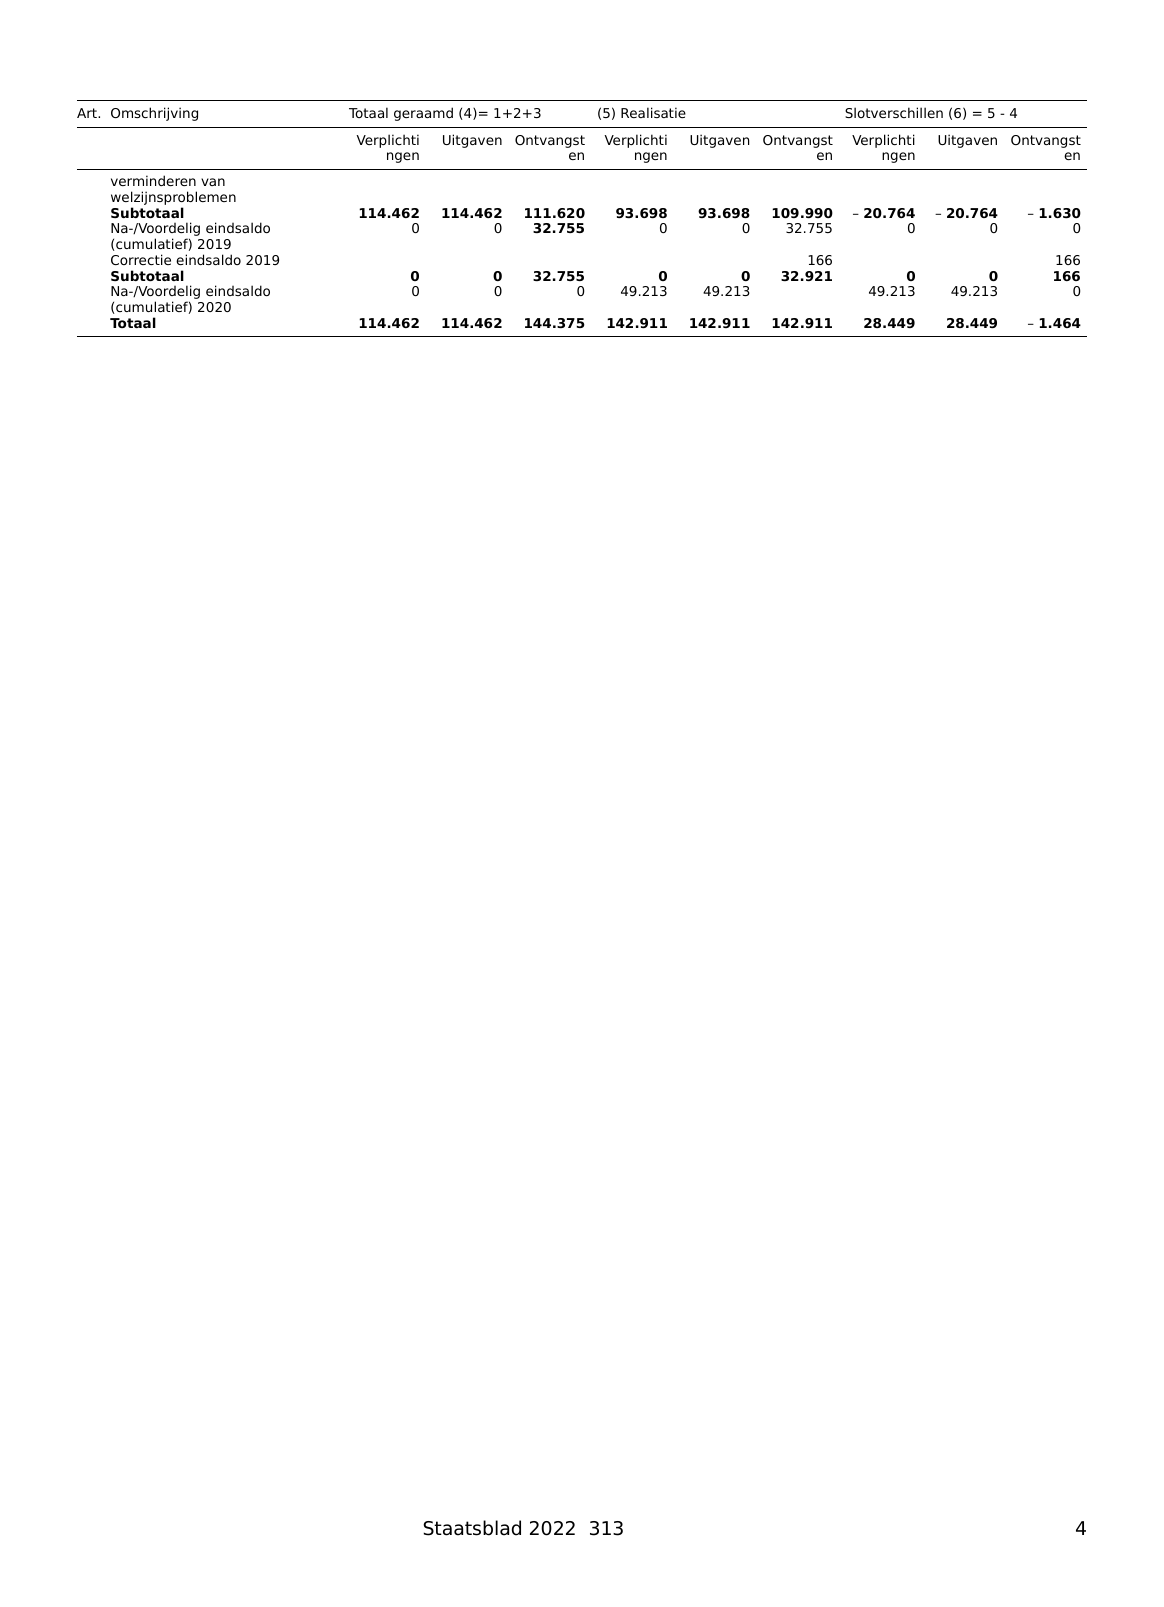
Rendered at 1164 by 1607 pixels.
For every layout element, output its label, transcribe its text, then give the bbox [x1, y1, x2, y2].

table_cell [756, 170, 839, 206]
table_cell 142.911 [591, 316, 673, 336]
table_cell Uitgaven [426, 128, 508, 168]
table_cell Verplichtingen [343, 128, 426, 168]
table_cell [756, 284, 839, 316]
table_cell 109.990 [756, 206, 839, 221]
table_cell 32.755 [508, 269, 591, 284]
table_cell [426, 170, 508, 206]
table_cell 166 [756, 253, 839, 268]
table_cell [77, 253, 104, 268]
table_cell 0 [426, 221, 508, 253]
table_header (5) Realisatie [591, 101, 839, 127]
table_cell [104, 128, 343, 168]
table_cell – 1.464 [1004, 316, 1087, 336]
table_cell 0 [426, 269, 508, 284]
table_cell [77, 128, 104, 168]
table_cell 0 [921, 221, 1004, 253]
table_cell Subtotaal [104, 206, 343, 221]
table_cell 0 [591, 269, 673, 284]
table_cell 0 [839, 269, 921, 284]
table_cell [77, 284, 104, 316]
table_cell 0 [343, 269, 426, 284]
table_cell 114.462 [343, 206, 426, 221]
table_cell 0 [921, 269, 1004, 284]
table_cell 0 [343, 284, 426, 316]
table_cell [839, 170, 921, 206]
table_cell – 20.764 [921, 206, 1004, 221]
table_cell 142.911 [674, 316, 756, 336]
table_cell [921, 253, 1004, 268]
table_cell 166 [1004, 253, 1087, 268]
table_cell [839, 253, 921, 268]
table_cell [343, 170, 426, 206]
table_cell Ontvangsten [756, 128, 839, 168]
table_cell [343, 253, 426, 268]
table_cell 32.921 [756, 269, 839, 284]
table_cell [77, 316, 104, 336]
table_cell Ontvangsten [508, 128, 591, 168]
table_cell 114.462 [343, 316, 426, 336]
table_cell 114.462 [426, 206, 508, 221]
table_cell 49.213 [674, 284, 756, 316]
table_cell 49.213 [591, 284, 673, 316]
table_cell 0 [508, 284, 591, 316]
table_cell [1004, 170, 1087, 206]
table_cell 49.213 [921, 284, 1004, 316]
table_cell [591, 170, 673, 206]
table_cell 111.620 [508, 206, 591, 221]
table_cell [591, 253, 673, 268]
table_cell 32.755 [756, 221, 839, 253]
table_header Totaal geraamd (4)= 1+2+3 [343, 101, 591, 127]
table_header Slotverschillen (6) = 5 - 4 [839, 101, 1087, 127]
table_cell [77, 221, 104, 253]
table_cell [674, 253, 756, 268]
table_cell – 20.764 [839, 206, 921, 221]
table_cell 144.375 [508, 316, 591, 336]
table_cell 28.449 [839, 316, 921, 336]
table_cell [426, 253, 508, 268]
table_cell 0 [1004, 221, 1087, 253]
table_cell Totaal [104, 316, 343, 336]
table_header Art. [77, 101, 104, 127]
table_cell 0 [343, 221, 426, 253]
table_cell 93.698 [591, 206, 673, 221]
table_cell verminderen van welzijnsproblemen [104, 170, 343, 206]
table_cell [508, 170, 591, 206]
table_cell Uitgaven [674, 128, 756, 168]
table_cell [77, 206, 104, 221]
table_cell [921, 170, 1004, 206]
table_cell 0 [674, 269, 756, 284]
table_header Omschrijving [104, 101, 343, 127]
table_cell Correctie eindsaldo 2019 [104, 253, 343, 268]
table_cell Verplichtingen [591, 128, 673, 168]
table_cell 49.213 [839, 284, 921, 316]
table_cell Na-/Voordelig eindsaldo (cumulatief) 2020 [104, 284, 343, 316]
table_cell [508, 253, 591, 268]
table_cell 93.698 [674, 206, 756, 221]
table_cell 0 [1004, 284, 1087, 316]
table_cell 142.911 [756, 316, 839, 336]
table_cell 166 [1004, 269, 1087, 284]
table_cell [77, 170, 104, 206]
table_cell Uitgaven [921, 128, 1004, 168]
table_cell – 1.630 [1004, 206, 1087, 221]
table_cell 114.462 [426, 316, 508, 336]
table_cell 32.755 [508, 221, 591, 253]
table_cell 0 [674, 221, 756, 253]
table_cell Na-/Voordelig eindsaldo (cumulatief) 2019 [104, 221, 343, 253]
table_cell [674, 170, 756, 206]
table_cell Subtotaal [104, 269, 343, 284]
table_cell [77, 269, 104, 284]
table_cell 0 [591, 221, 673, 253]
table_cell Verplichtingen [839, 128, 921, 168]
table_cell 0 [426, 284, 508, 316]
table_cell 0 [839, 221, 921, 253]
table_cell 28.449 [921, 316, 1004, 336]
table_cell Ontvangsten [1004, 128, 1087, 168]
